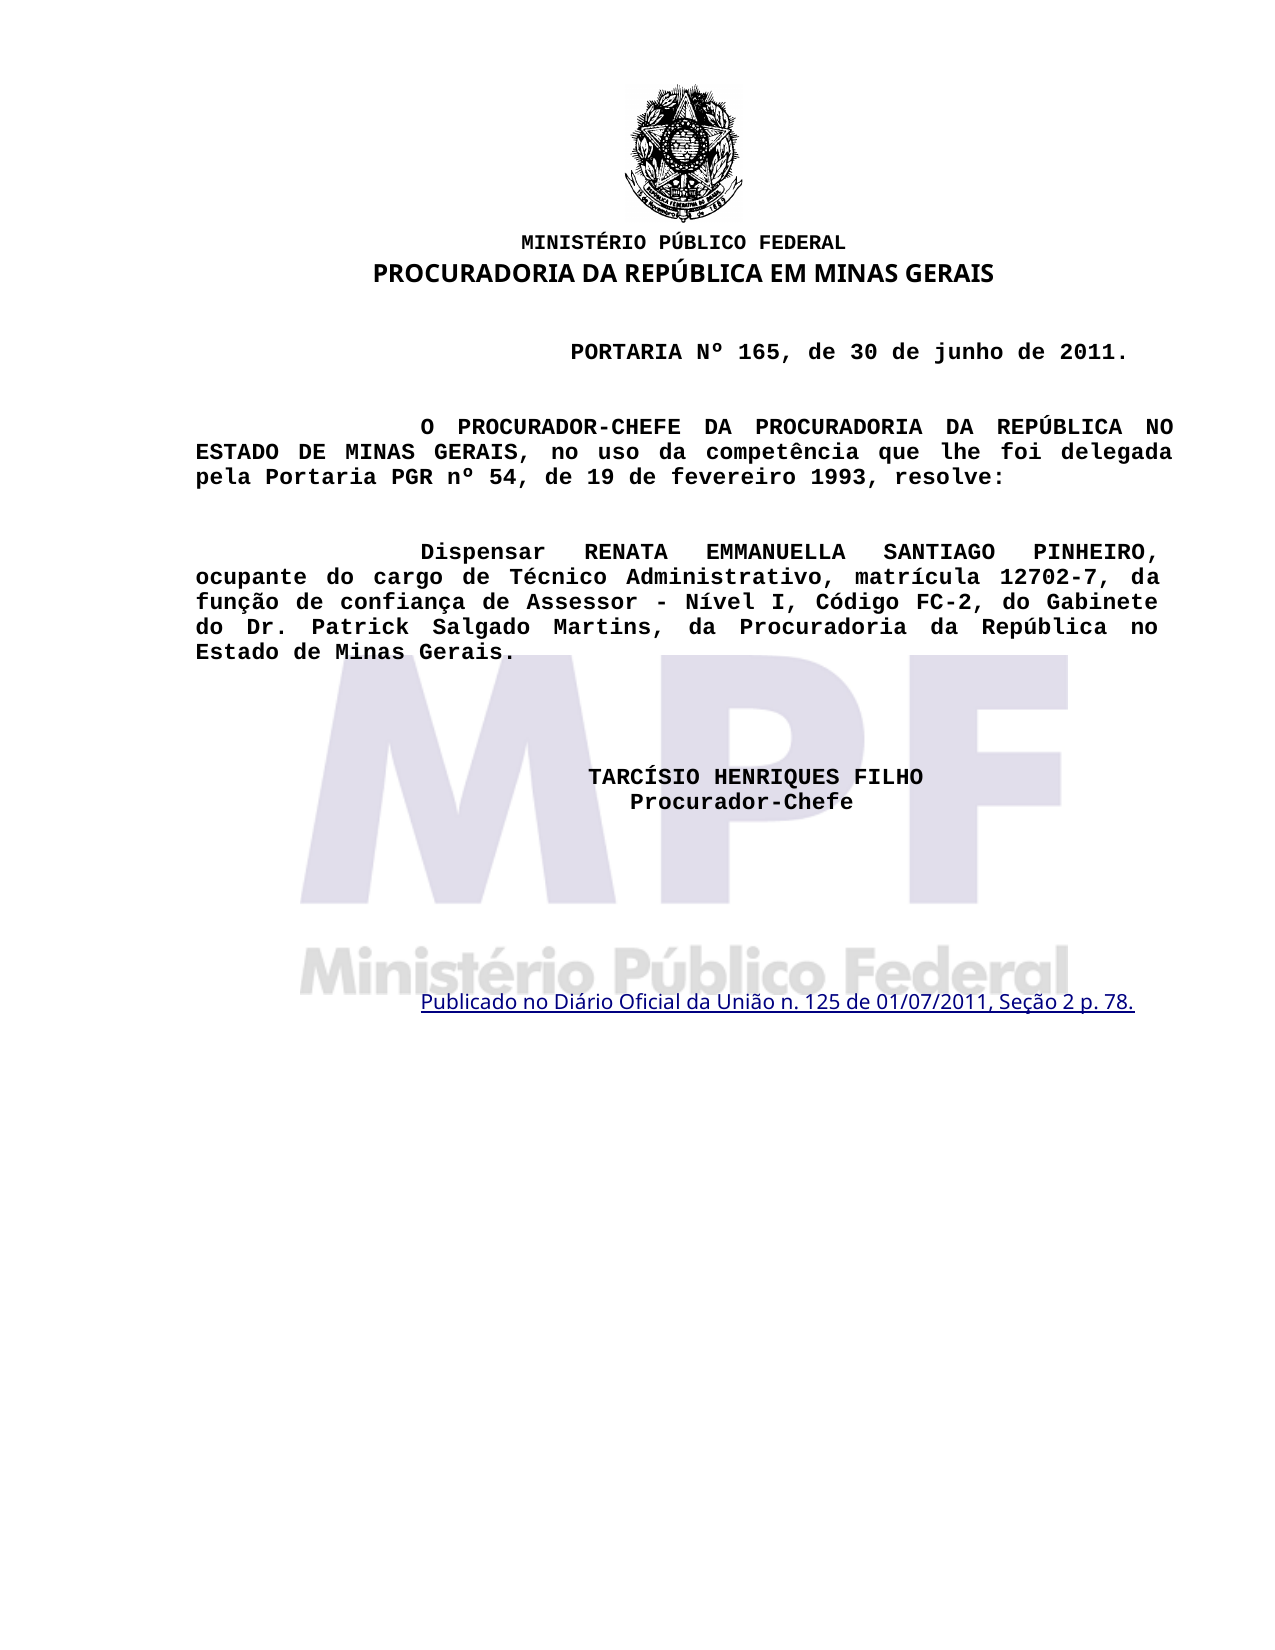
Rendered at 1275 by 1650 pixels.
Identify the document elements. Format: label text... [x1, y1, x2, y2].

picture [624, 84, 743, 223]
picture [300, 814, 1068, 989]
picture [300, 664, 1068, 764]
text TARCÍSIO HENRIQUES FILHO [195, 764, 1172, 789]
text Publicado no Diário Oficial da União n. 125 de 01/07/2011, Seção 2 p. 78. [195, 989, 1172, 1014]
text O PROCURADOR-CHEFE DA PROCURADORIA DA REPÚBLICA NO ESTADO DE MINAS GERAIS, no uso da competência que lhe foi delegada pela Portaria PGR nº 54, de 19 de fevereiro 1993, resolve: [195, 414, 1175, 489]
text Dispensar RENATA EMMANUELLA SANTIAGO PINHEIRO, ocupante do cargo de Técnico Administrativo, matrícula 12702-7, da função de confiança de Assessor - Nível I, Código FC-2, do Gabinete do Dr. Patrick Salgado Martins, da Procuradoria da República no Estado de Minas Gerais. [195, 539, 1160, 664]
text Procurador-Chefe [195, 789, 1172, 814]
text PORTARIA Nº 165, de 30 de junho de 2011. [570, 339, 1175, 364]
